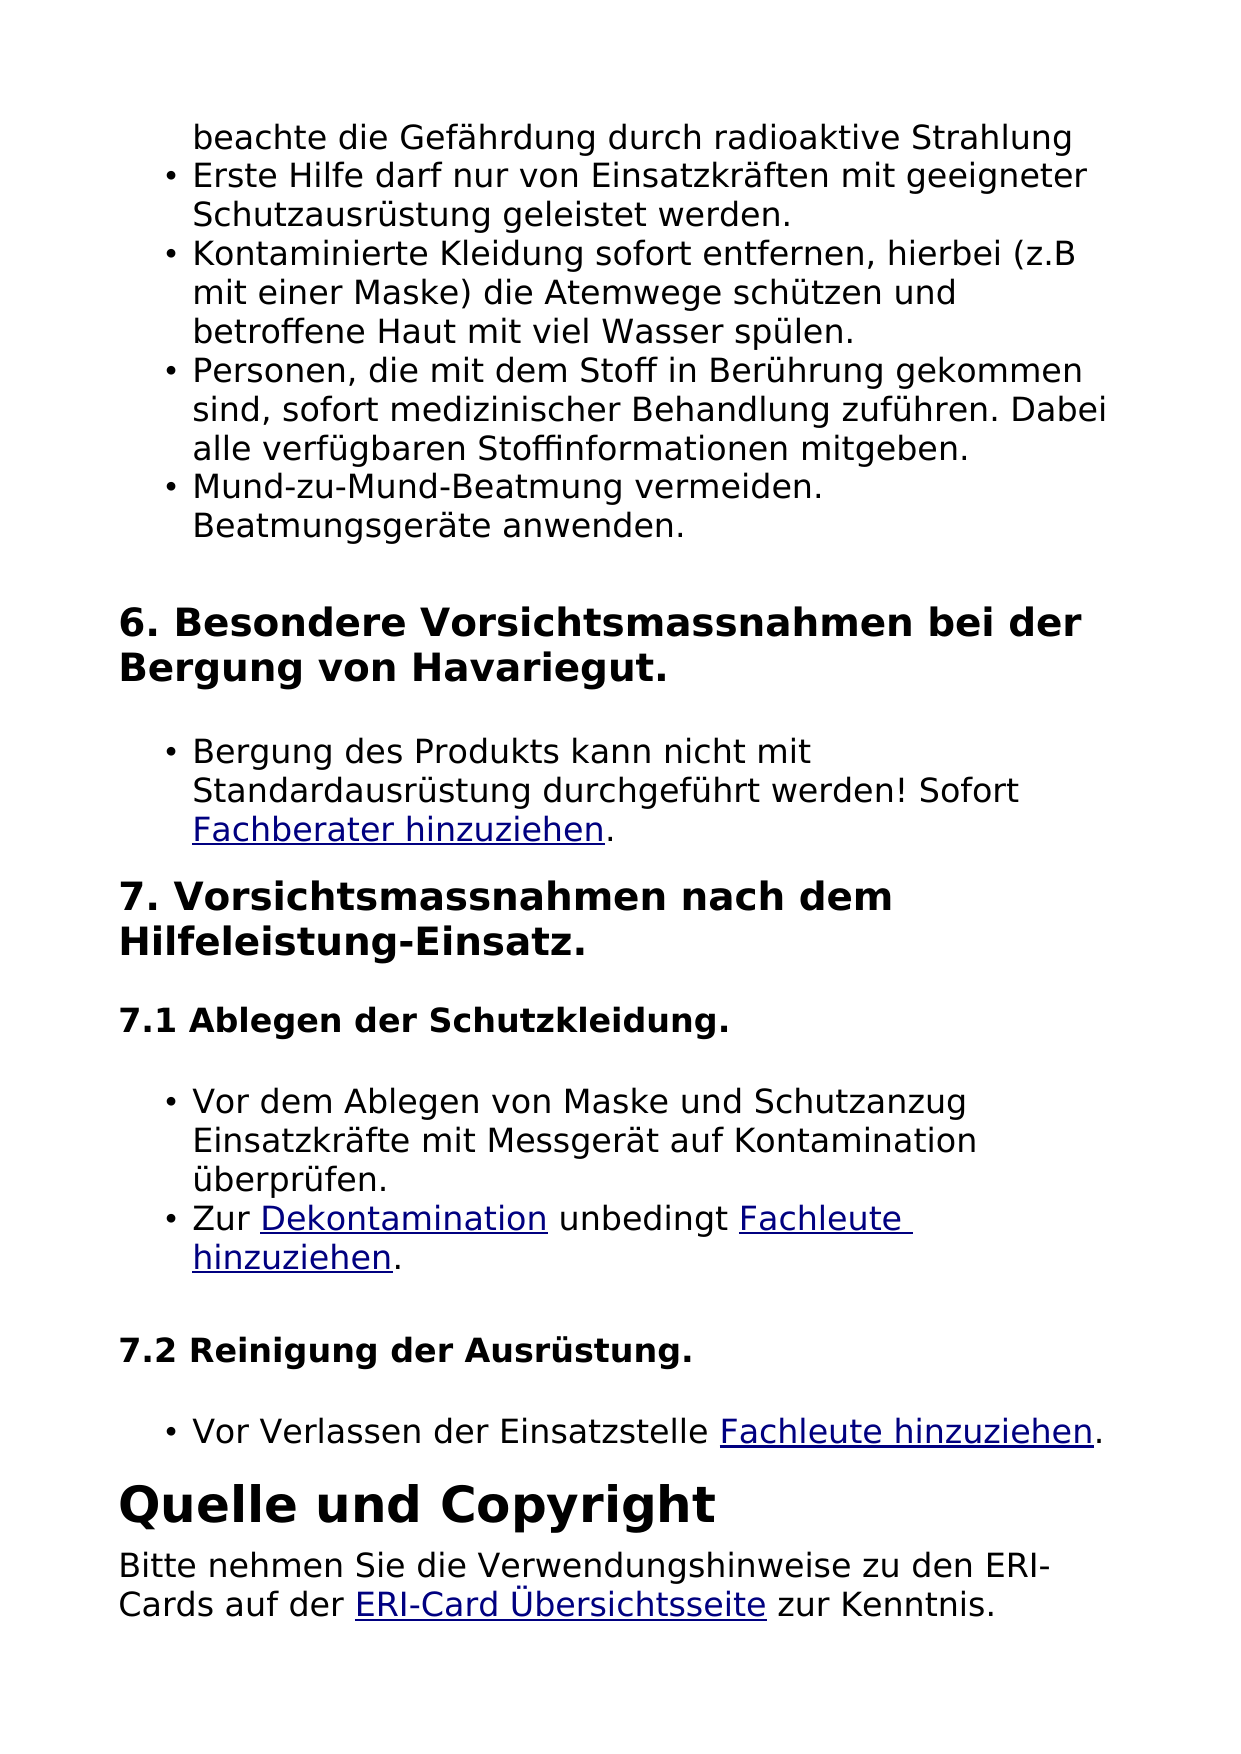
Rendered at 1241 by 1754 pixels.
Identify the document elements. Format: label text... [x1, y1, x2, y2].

subtitle 7.2 Reinigung der Ausrüstung. [118, 1331, 1122, 1370]
list Kontaminierte Kleidung sofort entfernen, hierbei (z.B mit einer Maske) die Atemwege schützen und betroffene Haut mit viel Wasser spülen. [177, 235, 1122, 351]
list Mund-zu-Mund-Beatmung vermeiden. Beatmungsgeräte anwenden. [177, 468, 1122, 546]
list Vor Verlassen der Einsatzstelle Fachleute hinzuziehen. [177, 1412, 1122, 1451]
list Bergung des Produkts kann nicht mit Standardausrüstung durchgeführt werden! Sofort Fachberater hinzuziehen. [177, 732, 1122, 849]
list Erste Hilfe darf nur von Einsatzkräften mit geeigneter Schutzausrüstung geleistet werden. [177, 157, 1122, 235]
subtitle 7. Vorsichtsmassnahmen nach dem Hilfeleistung-Einsatz. [118, 874, 1122, 964]
subtitle 6. Besondere Vorsichtsmassnahmen bei der Bergung von Havariegut. [118, 600, 1122, 690]
subtitle 7.1 Ablegen der Schutzkleidung. [118, 1002, 1122, 1041]
text Bitte nehmen Sie die Verwendungshinweise zu den ERI-Cards auf der ERI-Card Übersichtsseite zur Kenntnis. [118, 1547, 1122, 1624]
list Personen, die mit dem Stoff in Berührung gekommen sind, sofort medizinischer Behandlung zuführen. Dabei alle verfügbaren Stoffinformationen mitgeben. [177, 351, 1122, 468]
subtitle Quelle und Copyright [118, 1476, 1122, 1534]
list Zur Dekontamination unbedingt Fachleute hinzuziehen. [177, 1199, 1122, 1277]
list beachte die Gefährdung durch radioaktive Strahlung [177, 118, 1122, 157]
list Vor dem Ablegen von Maske und Schutzanzug Einsatzkräfte mit Messgerät auf Kontamination überprüfen. [177, 1083, 1122, 1199]
